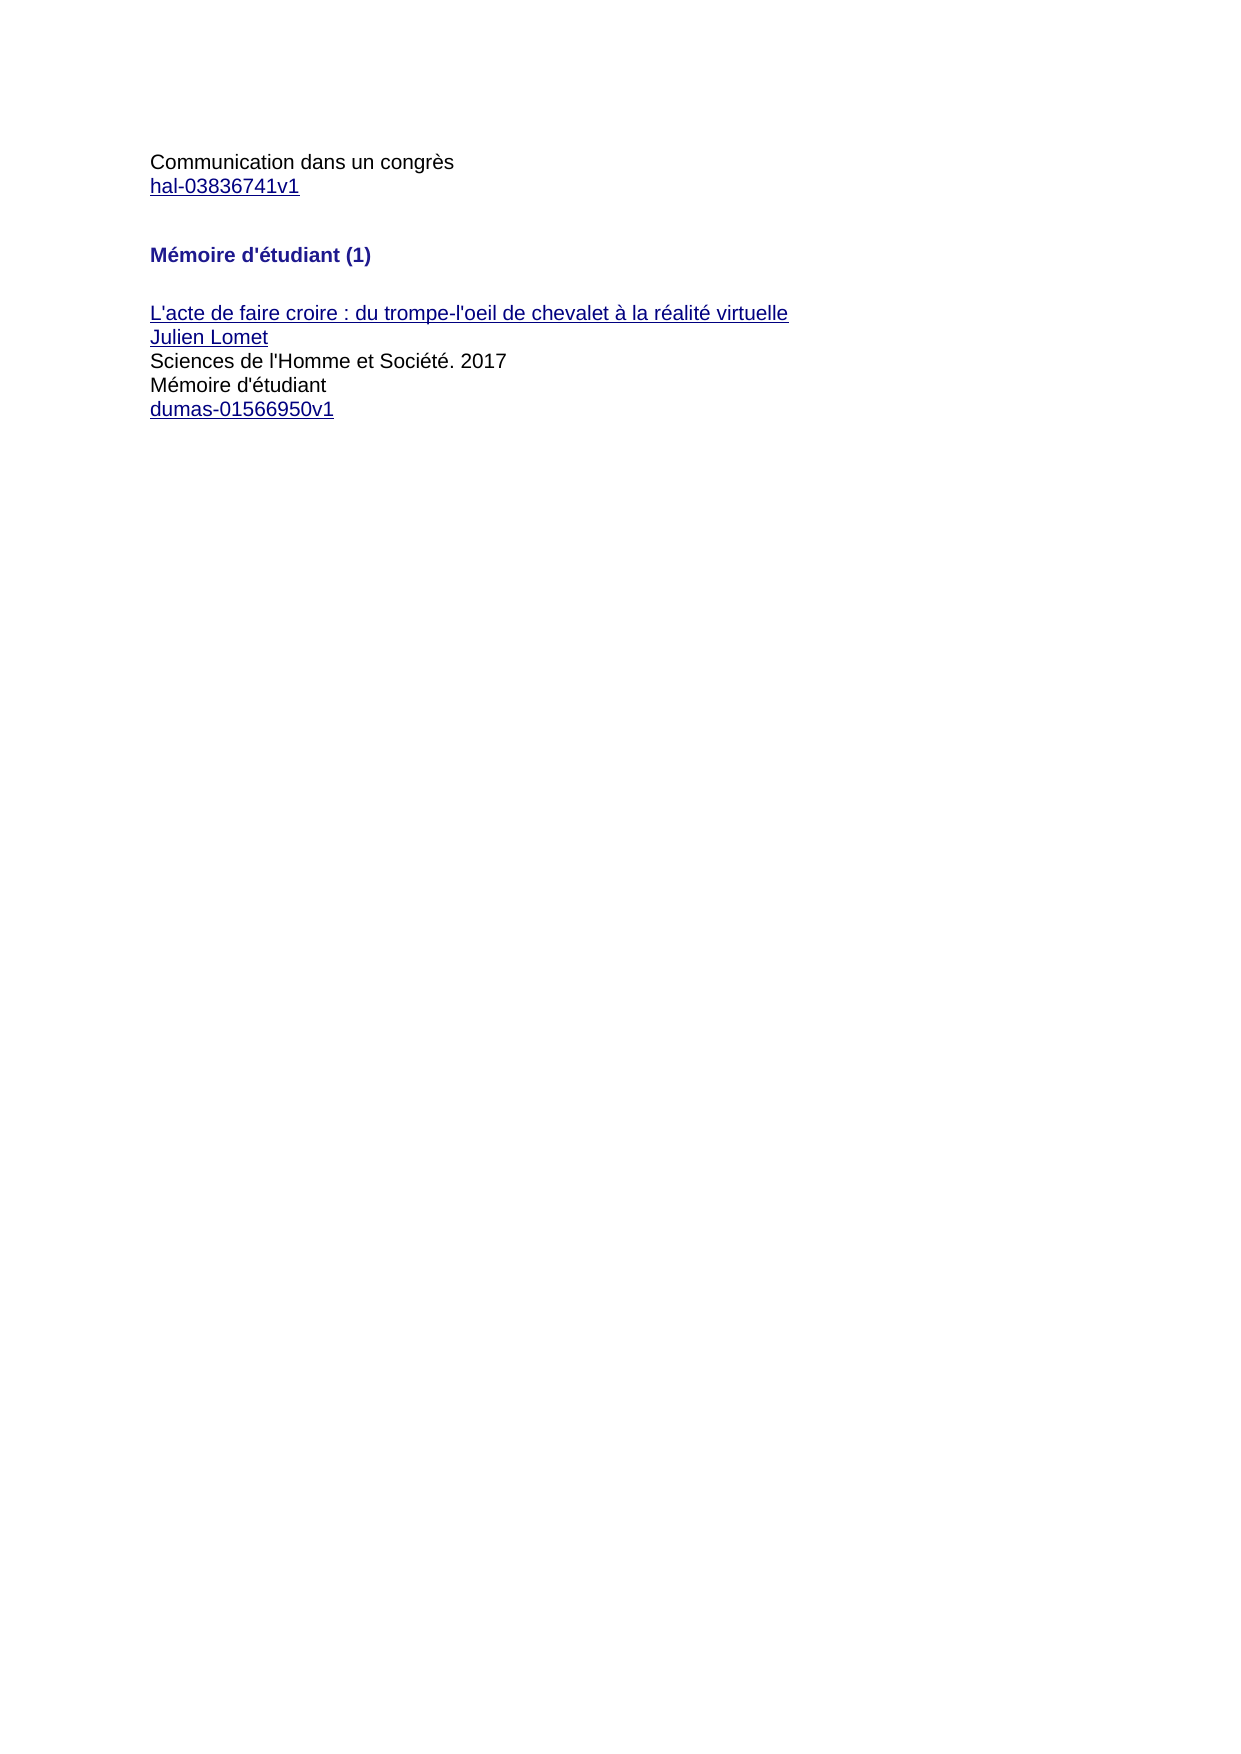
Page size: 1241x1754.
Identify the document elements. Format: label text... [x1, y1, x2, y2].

table_cell Communication dans un congrès hal-03836741v1 [150, 150, 1090, 198]
table_header L'acte de faire croire : du trompe-l'oeil de chevalet à la réalité virtuelle Julien Lomet Sciences de l'Homme et Société. 2017 Mémoire d'étudiant dumas-01566950v1 [150, 301, 1090, 421]
subtitle Mémoire d'étudiant (1) [150, 243, 1090, 267]
